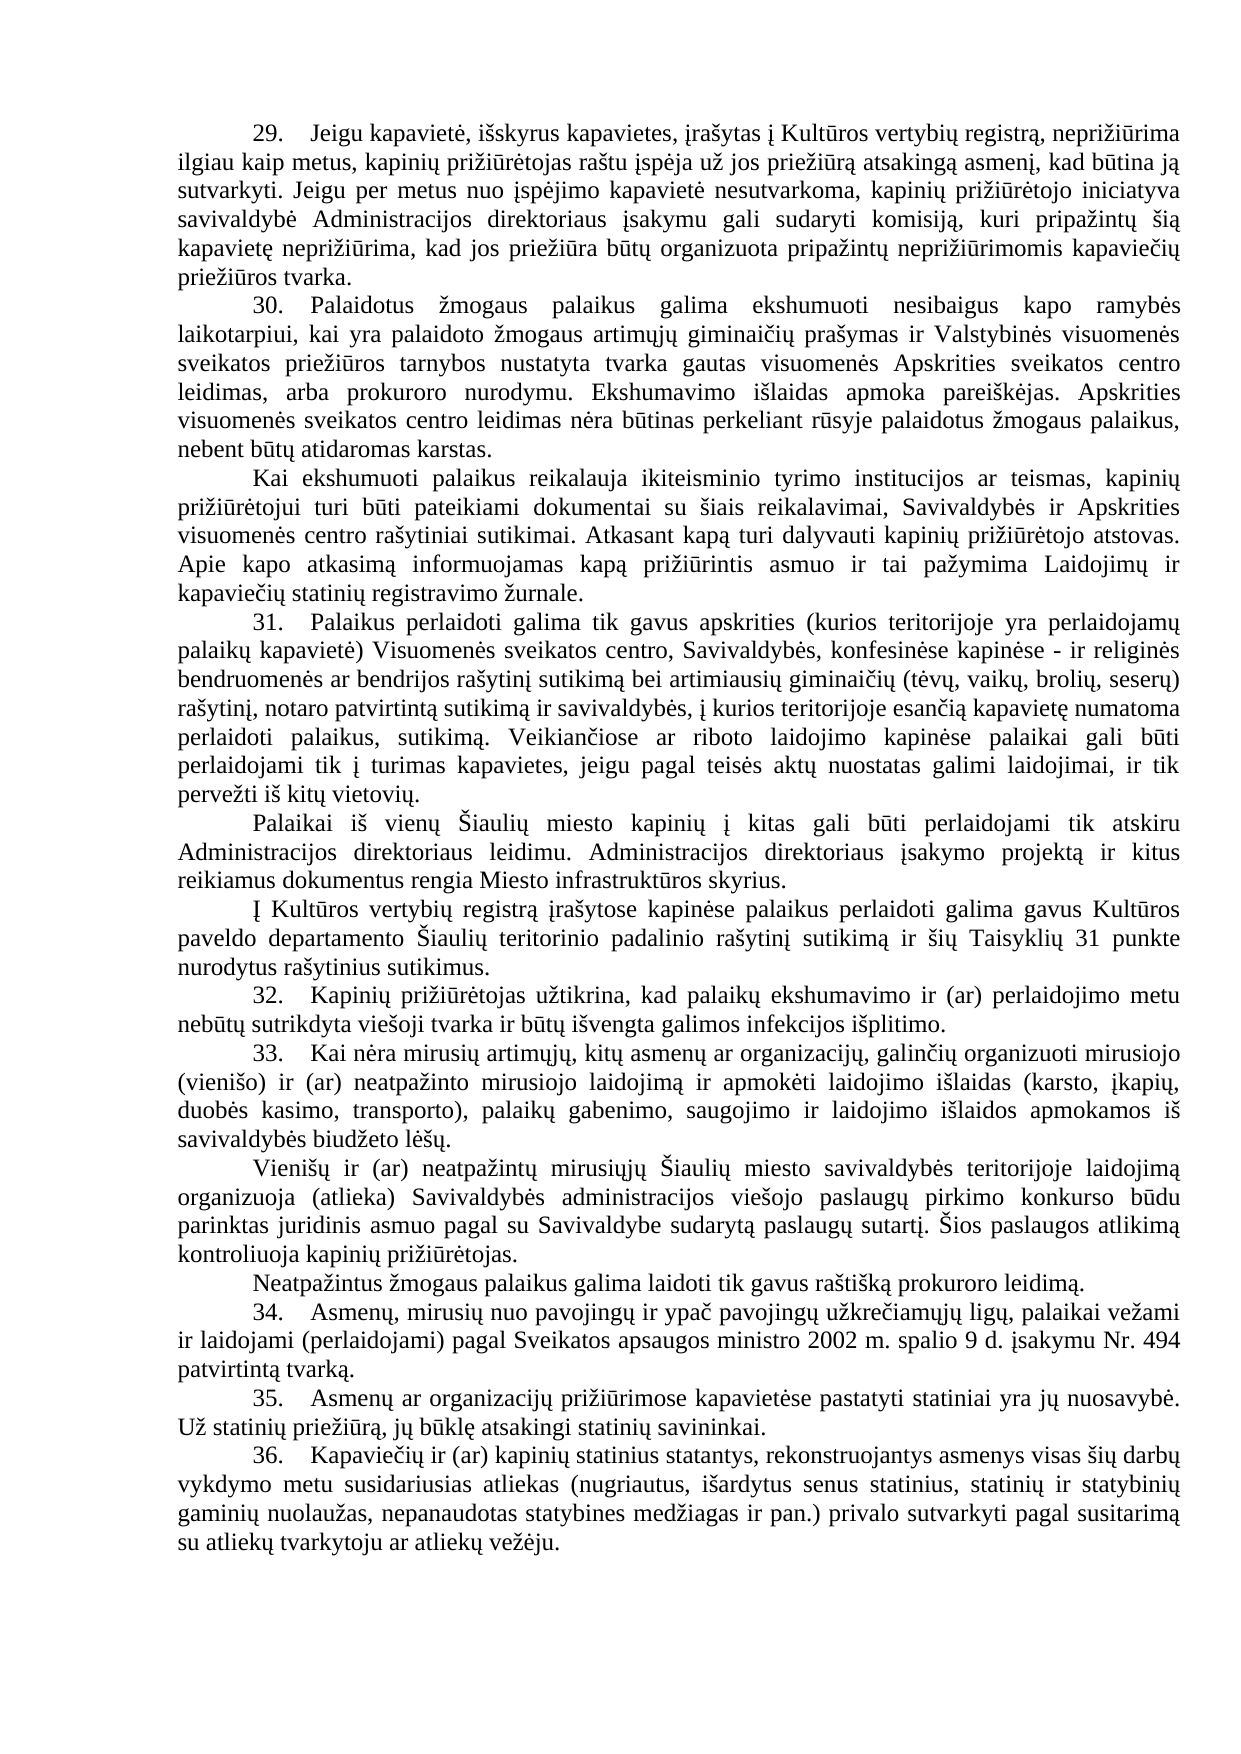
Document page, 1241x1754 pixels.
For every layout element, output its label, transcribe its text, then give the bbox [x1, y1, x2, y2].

text 33. Kai nėra mirusių artimųjų, kitų asmenų ar organizacijų, galinčių organizuoti mirusiojo (vienišo) ir (ar) neatpažinto mirusiojo laidojimą ir apmokėti laidojimo išlaidas (karsto, įkapių, duobės kasimo, transporto), palaikų gabenimo, saugojimo ir laidojimo išlaidos apmokamos iš savivaldybės biudžeto lėšų. [177, 1038, 1181, 1153]
text Kai ekshumuoti palaikus reikalauja ikiteisminio tyrimo institucijos ar teismas, kapinių prižiūrėtojui turi būti pateikiami dokumentai su šiais reikalavimai, Savivaldybės ir Apskrities visuomenės centro rašytiniai sutikimai. Atkasant kapą turi dalyvauti kapinių prižiūrėtojo atstovas. Apie kapo atkasimą informuojamas kapą prižiūrintis asmuo ir tai pažymima Laidojimų ir kapaviečių statinių registravimo žurnale. [177, 463, 1181, 607]
text 30. Palaidotus žmogaus palaikus galima ekshumuoti nesibaigus kapo ramybės laikotarpiui, kai yra palaidoto žmogaus artimųjų giminaičių prašymas ir Valstybinės visuomenės sveikatos priežiūros tarnybos nustatyta tvarka gautas visuomenės Apskrities sveikatos centro leidimas, arba prokuroro nurodymu. Ekshumavimo išlaidas apmoka pareiškėjas. Apskrities visuomenės sveikatos centro leidimas nėra būtinas perkeliant rūsyje palaidotus žmogaus palaikus, nebent būtų atidaromas karstas. [177, 291, 1181, 463]
text Vienišų ir (ar) neatpažintų mirusiųjų Šiaulių miesto savivaldybės teritorijoje laidojimą organizuoja (atlieka) Savivaldybės administracijos viešojo paslaugų pirkimo konkurso būdu parinktas juridinis asmuo pagal su Savivaldybe sudarytą paslaugų sutartį. Šios paslaugos atlikimą kontroliuoja kapinių prižiūrėtojas. [177, 1153, 1181, 1268]
text Neatpažintus žmogaus palaikus galima laidoti tik gavus raštišką prokuroro leidimą. [177, 1268, 1181, 1297]
text Palaikai iš vienų Šiaulių miesto kapinių į kitas gali būti perlaidojami tik atskiru Administracijos direktoriaus leidimu. Administracijos direktoriaus įsakymo projektą ir kitus reikiamus dokumentus rengia Miesto infrastruktūros skyrius. [177, 808, 1181, 894]
text 31. Palaikus perlaidoti galima tik gavus apskrities (kurios teritorijoje yra perlaidojamų palaikų kapavietė) Visuomenės sveikatos centro, Savivaldybės, konfesinėse kapinėse - ir religinės bendruomenės ar bendrijos rašytinį sutikimą bei artimiausių giminaičių (tėvų, vaikų, brolių, seserų) rašytinį, notaro patvirtintą sutikimą ir savivaldybės, į kurios teritorijoje esančią kapavietę numatoma perlaidoti palaikus, sutikimą. Veikiančiose ar riboto laidojimo kapinėse palaikai gali būti perlaidojami tik į turimas kapavietes, jeigu pagal teisės aktų nuostatas galimi laidojimai, ir tik pervežti iš kitų vietovių. [177, 607, 1181, 808]
text 34. Asmenų, mirusių nuo pavojingų ir ypač pavojingų užkrečiamųjų ligų, palaikai vežami ir laidojami (perlaidojami) pagal Sveikatos apsaugos ministro 2002 m. spalio 9 d. įsakymu Nr. 494 patvirtintą tvarką. [177, 1297, 1181, 1383]
text 32. Kapinių prižiūrėtojas užtikrina, kad palaikų ekshumavimo ir (ar) perlaidojimo metu nebūtų sutrikdyta viešoji tvarka ir būtų išvengta galimos infekcijos išplitimo. [177, 981, 1181, 1038]
text 29. Jeigu kapavietė, išskyrus kapavietes, įrašytas į Kultūros vertybių registrą, neprižiūrima ilgiau kaip metus, kapinių prižiūrėtojas raštu įspėja už jos priežiūrą atsakingą asmenį, kad būtina ją sutvarkyti. Jeigu per metus nuo įspėjimo kapavietė nesutvarkoma, kapinių prižiūrėtojo iniciatyva savivaldybė Administracijos direktoriaus įsakymu gali sudaryti komisiją, kuri pripažintų šią kapavietę neprižiūrima, kad jos priežiūra būtų organizuota pripažintų neprižiūrimomis kapaviečių priežiūros tvarka. [177, 118, 1181, 291]
text 36. Kapaviečių ir (ar) kapinių statinius statantys, rekonstruojantys asmenys visas šių darbų vykdymo metu susidariusias atliekas (nugriautus, išardytus senus statinius, statinių ir statybinių gaminių nuolaužas, nepanaudotas statybines medžiagas ir pan.) privalo sutvarkyti pagal susitarimą su atliekų tvarkytoju ar atliekų vežėju. [177, 1441, 1181, 1556]
text 35. Asmenų ar organizacijų prižiūrimose kapavietėse pastatyti statiniai yra jų nuosavybė. Už statinių priežiūrą, jų būklę atsakingi statinių savininkai. [177, 1383, 1181, 1441]
text Į Kultūros vertybių registrą įrašytose kapinėse palaikus perlaidoti galima gavus Kultūros paveldo departamento Šiaulių teritorinio padalinio rašytinį sutikimą ir šių Taisyklių 31 punkte nurodytus rašytinius sutikimus. [177, 894, 1181, 981]
